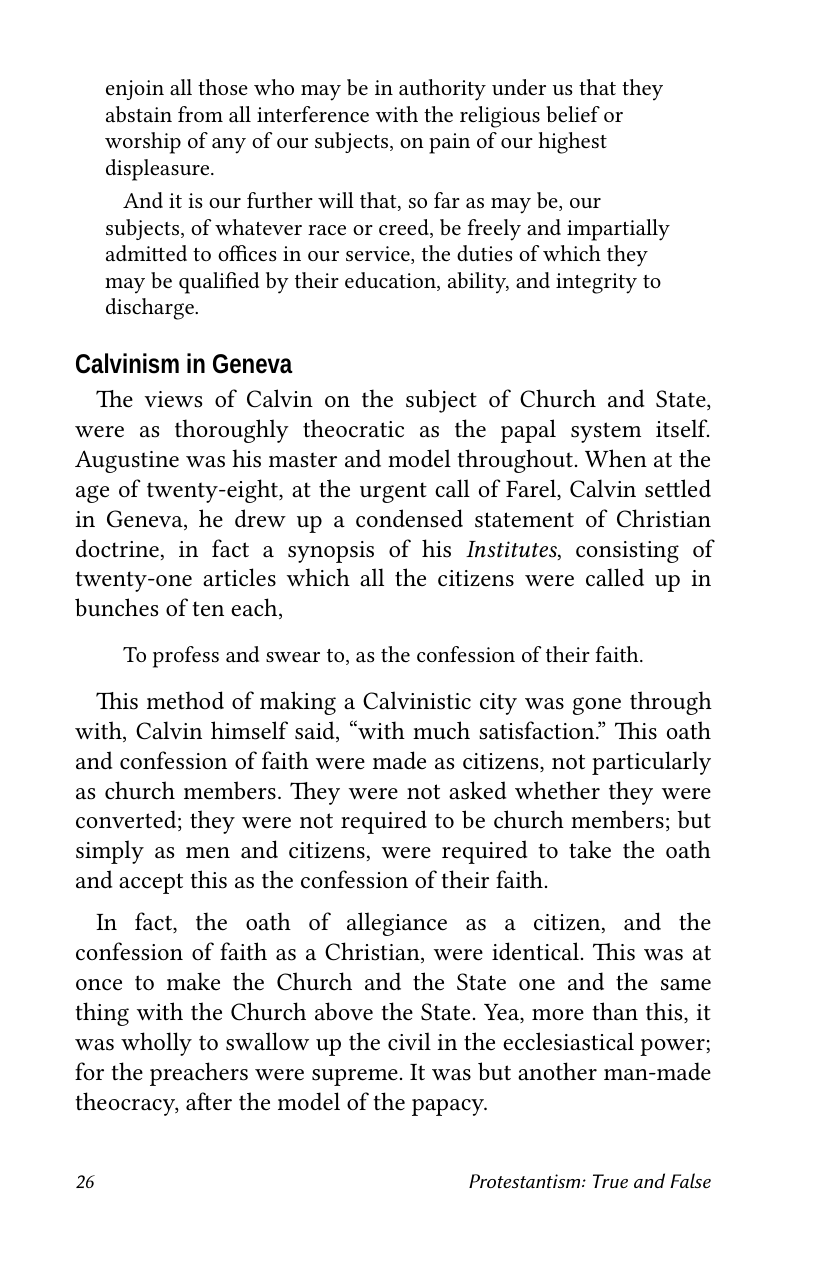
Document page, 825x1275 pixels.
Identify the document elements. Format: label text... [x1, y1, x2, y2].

subtitle Calvinism in Geneva [75, 348, 712, 379]
text And it is our further will that, so far as may be, our subjects, of whatever race or creed, be freely and impartially admitted to offices in our service, the duties of which they may be qualified by their education, ability, and integrity to discharge. [105, 188, 682, 321]
text In fact, the oath of allegiance as a citizen, and the confession of faith as a Christian, were identical. This was at once to make the Church and the State one and the same thing with the Church above the State. Yea, more than this, it was wholly to swallow up the civil in the ecclesiastical power; for the preachers were supreme. It was but another man-made theocracy, after the model of the papacy. [75, 908, 712, 1116]
text The views of Calvin on the subject of Church and State, were as thoroughly theocratic as the papal system itself. Augustine was his master and model throughout. When at the age of twenty-eight, at the urgent call of Farel, Calvin settled in Geneva, he drew up a condensed statement of Christian doctrine, in fact a synopsis of his Institutes, consisting of twenty-one articles which all the citizens were called up in bunches of ten each, [75, 385, 712, 623]
text To profess and swear to, as the confession of their faith. [105, 642, 682, 668]
text This method of making a Calvinistic city was gone through with, Calvin himself said, “with much satisfaction.” This oath and confession of faith were made as citizens, not particularly as church members. They were not asked whether they were converted; they were not required to be church members; but simply as men and citizens, were required to take the oath and accept this as the confession of their faith. [75, 687, 712, 895]
text enjoin all those who may be in authority under us that they abstain from all interference with the religious belief or worship of any of our subjects, on pain of our highest displeasure. [105, 75, 682, 181]
